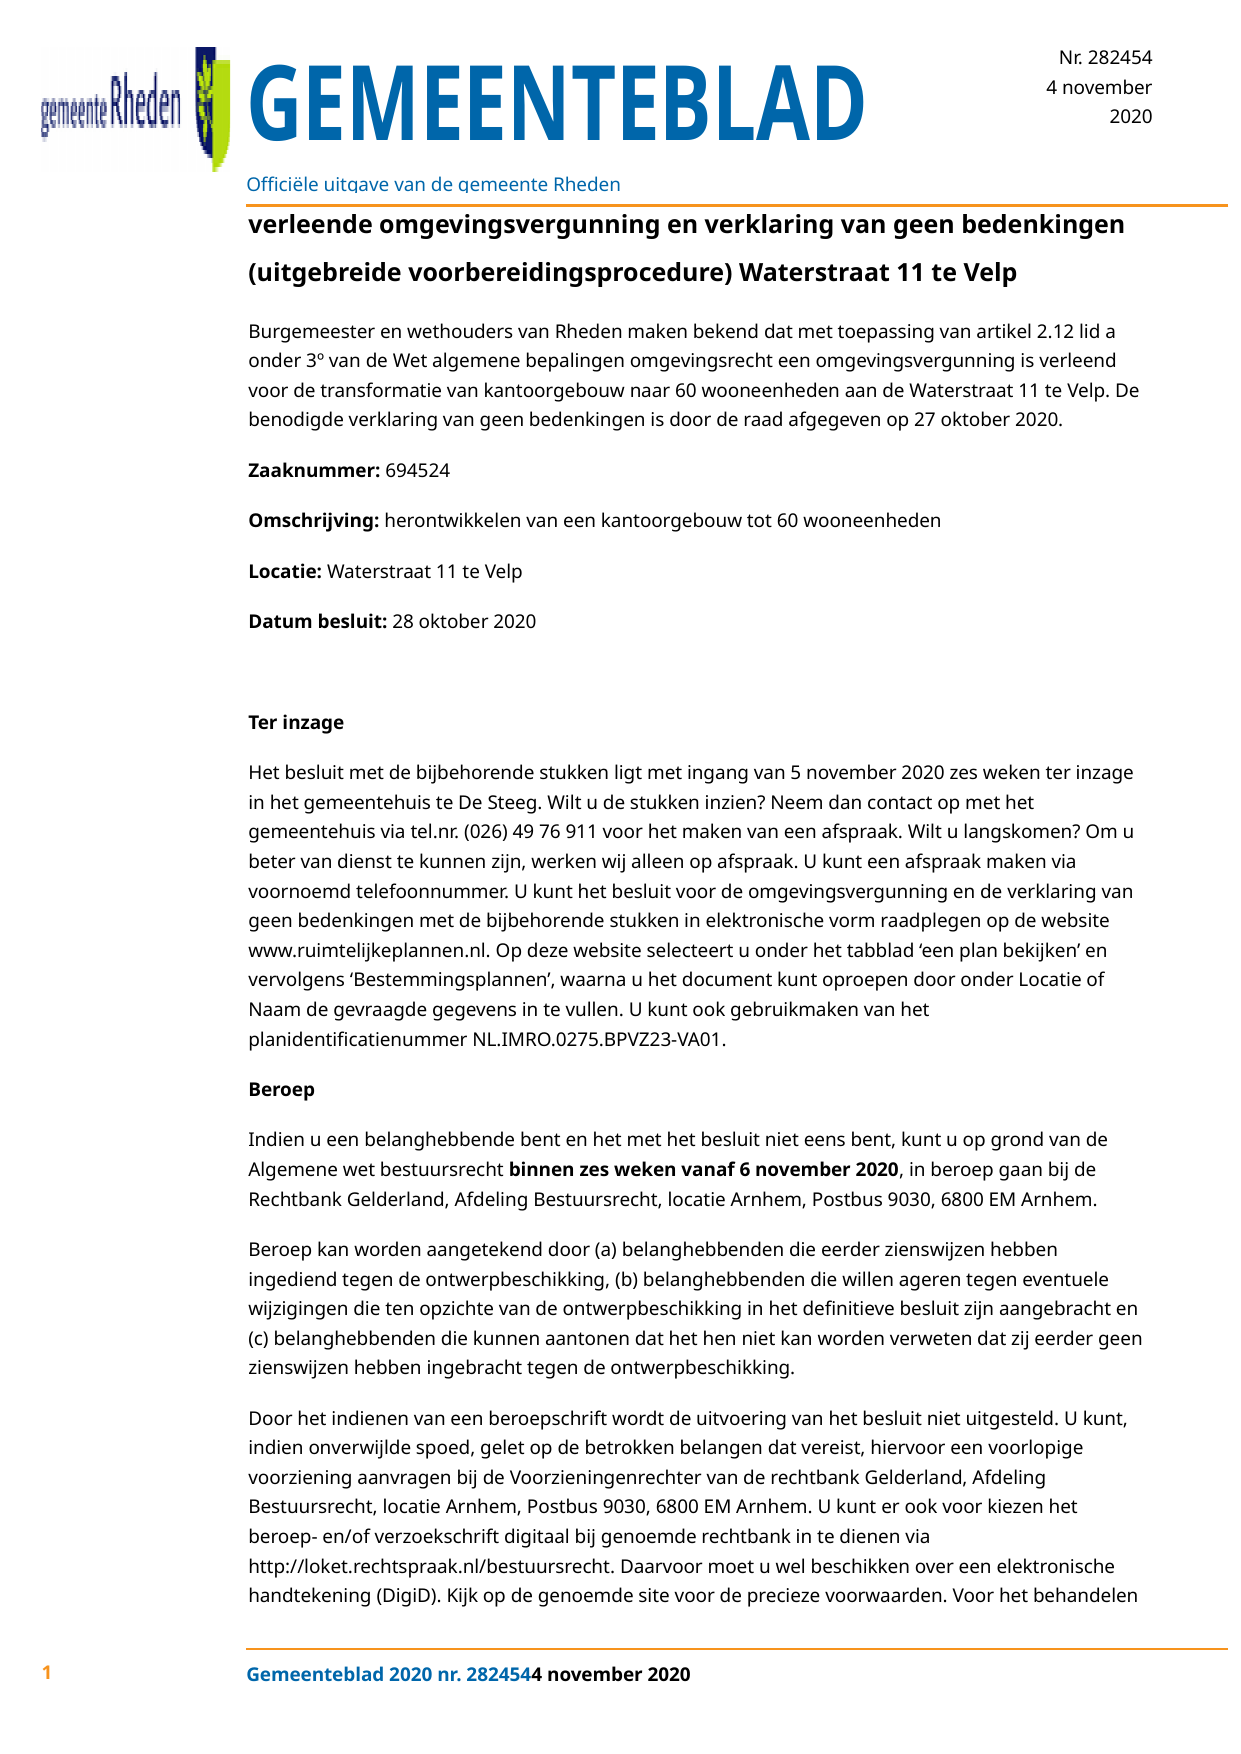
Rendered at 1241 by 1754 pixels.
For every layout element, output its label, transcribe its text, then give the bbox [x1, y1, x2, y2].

text Door het indienen van een beroepschrift wordt de uitvoering van het besluit niet uitgesteld. U kunt, indien onverwijlde spoed, gelet op de betrokken belangen dat vereist, hiervoor een voorlopige voorziening aanvragen bij de Voorzieningenrechter van de rechtbank Gelderland, Afdeling Bestuursrecht, locatie Arnhem, Postbus 9030, 6800 EM Arnhem. U kunt er ook voor kiezen het beroep- en/of verzoekschrift digitaal bij genoemde rechtbank in te dienen via http://loket.rechtspraak.nl/bestuursrecht. Daarvoor moet u wel beschikken over een elektronische handtekening (DigiD). Kijk op de genoemde site voor de precieze voorwaarden. Voor het behandelen [248, 1405, 1152, 1608]
text Beroep kan worden aangetekend door (a) belanghebbenden die eerder zienswijzen hebben ingediend tegen de ontwerpbeschikking, (b) belanghebbenden die willen ageren tegen eventuele wijzigingen die ten opzichte van de ontwerpbeschikking in het definitieve besluit zijn aangebracht en (c) belanghebbenden die kunnen aantonen dat het hen niet kan worden verweten dat zij eerder geen zienswijzen hebben ingebracht tegen de ontwerpbeschikking. [248, 1236, 1152, 1380]
text Datum besluit: 28 oktober 2020 [248, 608, 1152, 634]
text Ter inzage [248, 709, 1152, 735]
text Indien u een belanghebbende bent en het met het besluit niet eens bent, kunt u op grond van de Algemene wet bestuursrecht binnen zes weken vanaf 6 november 2020, in beroep gaan bij de Rechtbank Gelderland, Afdeling Bestuursrecht, locatie Arnhem, Postbus 9030, 6800 EM Arnhem. [248, 1127, 1152, 1212]
text verleende omgevingsvergunning en verklaring van geen bedenkingen (uitgebreide voorbereidingsprocedure) Waterstraat 11 te Velp [248, 207, 1152, 288]
text Burgemeester en wethouders van Rheden maken bekend dat met toepassing van artikel 2.12 lid a onder 3º van de Wet algemene bepalingen omgevingsrecht een omgevingsvergunning is verleend voor de transformatie van kantoorgebouw naar 60 wooneenheden aan de Waterstraat 11 te Velp. De benodigde verklaring van geen bedenkingen is door de raad afgegeven op 27 oktober 2020. [248, 318, 1152, 432]
text Beroep [248, 1076, 1152, 1102]
text Omschrijving: herontwikkelen van een kantoorgebouw tot 60 wooneenheden [248, 507, 1152, 533]
text Het besluit met de bijbehorende stukken ligt met ingang van 5 november 2020 zes weken ter inzage in het gemeentehuis te De Steeg. Wilt u de stukken inzien? Neem dan contact op met het gemeentehuis via tel.nr. (026) 49 76 911 voor het maken van een afspraak. Wilt u langskomen? Om u beter van dienst te kunnen zijn, werken wij alleen op afspraak. U kunt een afspraak maken via voornoemd telefoonnummer. U kunt het besluit voor de omgevingsvergunning en de verklaring van geen bedenkingen met de bijbehorende stukken in elektronische vorm raadplegen op de website www.ruimtelijkeplannen.nl. Op deze website selecteert u onder het tabblad ‘een plan bekijken’ en vervolgens ‘Bestemmingsplannen’, waarna u het document kunt oproepen door onder Locatie of Naam de gevraagde gegevens in te vullen. U kunt ook gebruikmaken van het planidentificatienummer NL.IMRO.0275.BPVZ23-VA01. [248, 759, 1152, 1052]
text Locatie: Waterstraat 11 te Velp [248, 558, 1152, 584]
text Zaaknummer: 694524 [248, 457, 1152, 483]
picture [41, 47, 231, 172]
